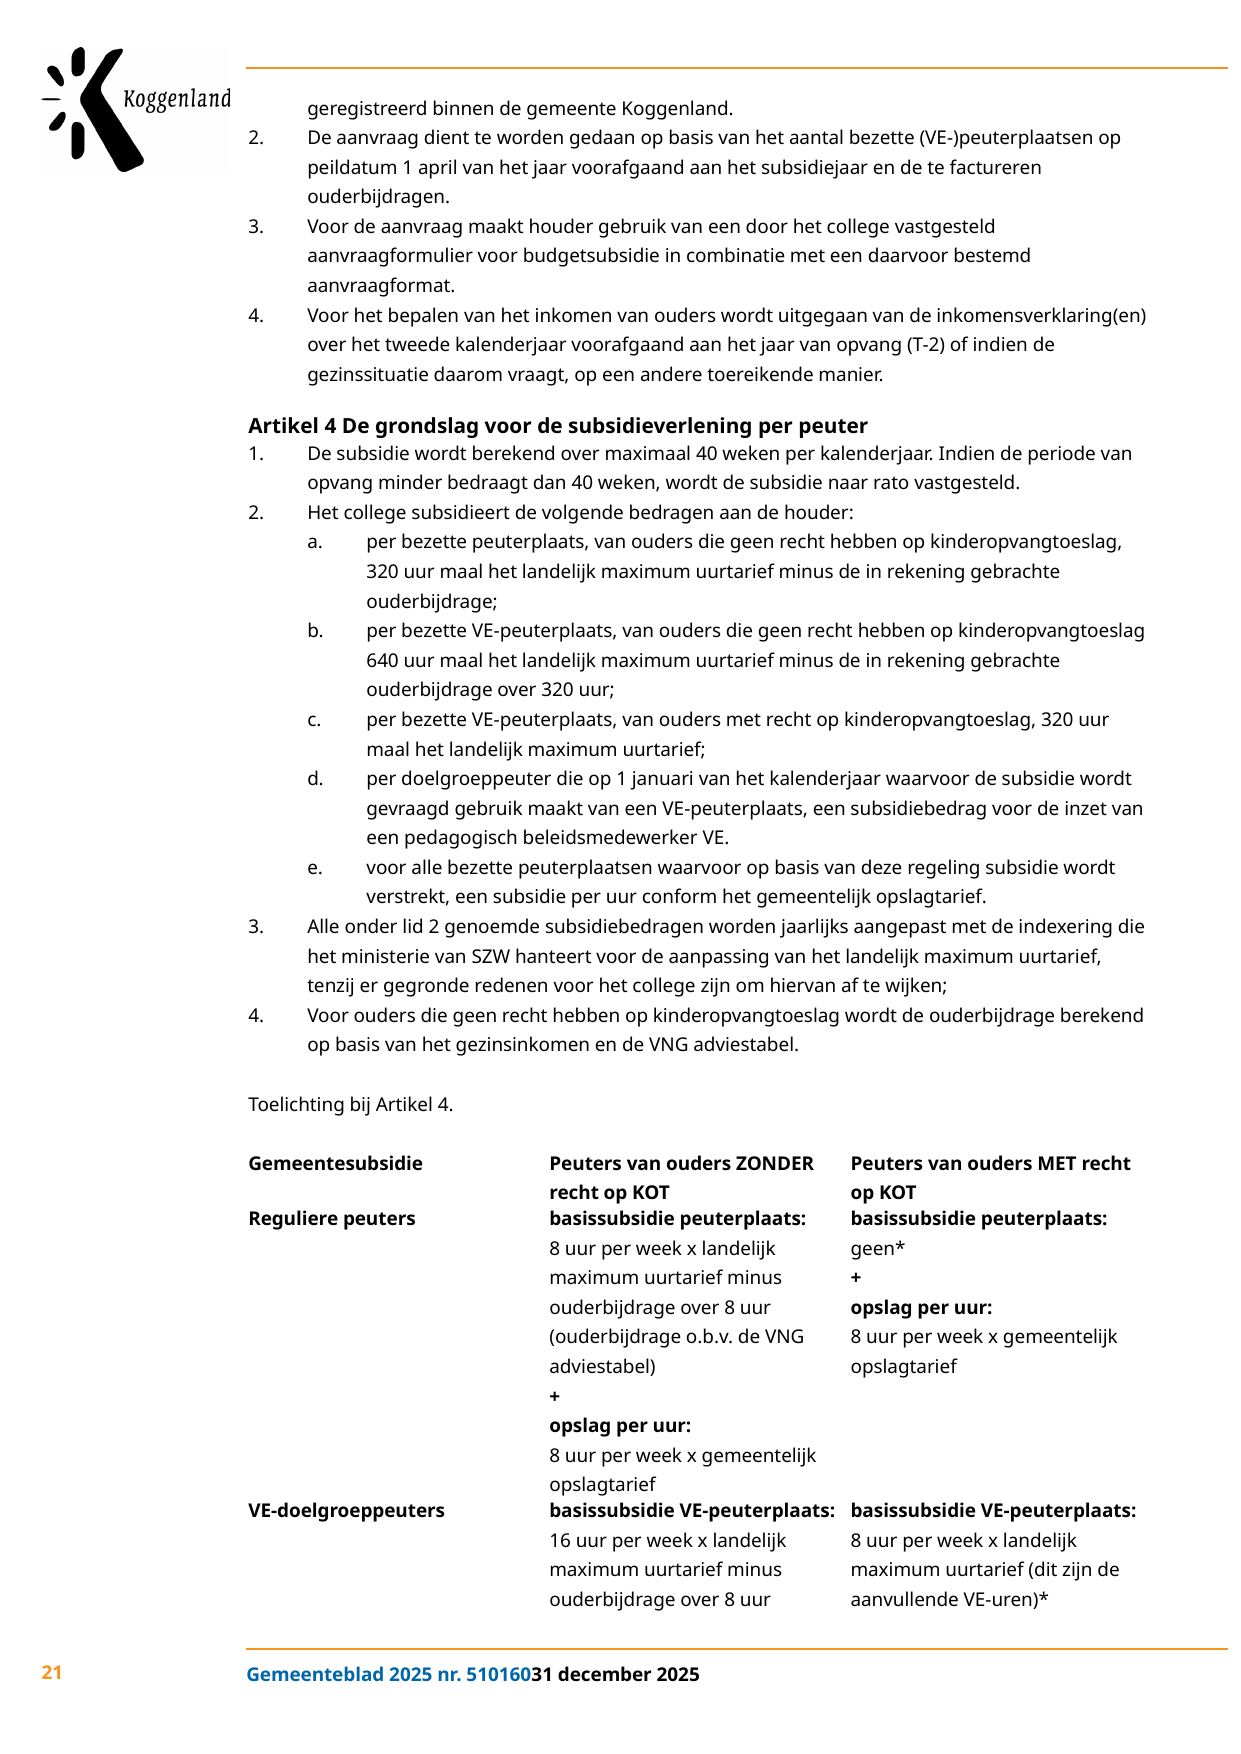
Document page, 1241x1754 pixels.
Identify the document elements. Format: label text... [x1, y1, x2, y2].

list Het college subsidieert de volgende bedragen aan de houder: [248, 499, 1152, 525]
table_cell Reguliere peuters [248, 1205, 549, 1497]
table_header Gemeentesubsidie [248, 1150, 549, 1205]
list Alle onder lid 2 genoemde subsidiebedragen worden jaarlijks aangepast met de indexering die het ministerie van SZW hanteert voor de aanpassing van het landelijk maximum uurtarief, tenzij er gegronde redenen voor het college zijn om hiervan af te wijken; [248, 913, 1152, 998]
list per bezette VE-peuterplaats, van ouders met recht op kinderopvangtoeslag, 320 uur maal het landelijk maximum uurtarief; [307, 706, 1152, 761]
list De aanvraag dient te worden gedaan op basis van het aantal bezette (VE-)peuterplaatsen op peildatum 1 april van het jaar voorafgaand aan het subsidiejaar en de te factureren ouderbijdragen. [248, 124, 1152, 209]
table_header Peuters van ouders ZONDER recht op KOT [549, 1150, 850, 1205]
table_cell basissubsidie VE-peuterplaats: 16 uur per week x landelijk maximum uurtarief minus ouderbijdrage over 8 uur [549, 1497, 850, 1612]
list per bezette VE-peuterplaats, van ouders die geen recht hebben op kinderopvangtoeslag 640 uur maal het landelijk maximum uurtarief minus de in rekening gebrachte ouderbijdrage over 320 uur; [307, 617, 1152, 702]
text Toelichting bij Artikel 4. [248, 1091, 1152, 1116]
list De subsidie wordt berekend over maximaal 40 weken per kalenderjaar. Indien de periode van opvang minder bedraagt dan 40 weken, wordt de subsidie naar rato vastgesteld. [248, 440, 1152, 495]
list Voor de aanvraag maakt houder gebruik van een door het college vastgesteld aanvraagformulier voor budgetsubsidie in combinatie met een daarvoor bestemd aanvraagformat. [248, 213, 1152, 298]
table_cell basissubsidie peuterplaats: geen* + opslag per uur: 8 uur per week x gemeentelijk opslagtarief [850, 1205, 1152, 1497]
list voor alle bezette peuterplaatsen waarvoor op basis van deze regeling subsidie wordt verstrekt, een subsidie per uur conform het gemeentelijk opslagtarief. [307, 854, 1152, 909]
table_cell basissubsidie VE-peuterplaats: 8 uur per week x landelijk maximum uurtarief (dit zijn de aanvullende VE-uren)* [850, 1497, 1152, 1612]
table_cell VE-doelgroeppeuters [248, 1497, 549, 1612]
list Voor ouders die geen recht hebben op kinderopvangtoeslag wordt de ouderbijdrage berekend op basis van het gezinsinkomen en de VNG adviestabel. [248, 1002, 1152, 1057]
list Voor het bepalen van het inkomen van ouders wordt uitgegaan van de inkomensverklaring(en) over het tweede kalenderjaar voorafgaand aan het jaar van opvang (T-2) of indien de gezinssituatie daarom vraagt, op een andere toereikende manier. [248, 302, 1152, 387]
picture [41, 47, 231, 172]
text Artikel 4 De grondslag voor de subsidieverlening per peuter [248, 411, 1152, 440]
list geregistreerd binnen de gemeente Koggenland. [248, 95, 1152, 121]
table_header Peuters van ouders MET recht op KOT [850, 1150, 1152, 1205]
list per bezette peuterplaats, van ouders die geen recht hebben op kinderopvangtoeslag, 320 uur maal het landelijk maximum uurtarief minus de in rekening gebrachte ouderbijdrage; [307, 529, 1152, 613]
table_cell basissubsidie peuterplaats: 8 uur per week x landelijk maximum uurtarief minus ouderbijdrage over 8 uur (ouderbijdrage o.b.v. de VNG adviestabel) + opslag per uur: 8 uur per week x gemeentelijk opslagtarief [549, 1205, 850, 1497]
list per doelgroeppeuter die op 1 januari van het kalenderjaar waarvoor de subsidie wordt gevraagd gebruik maakt van een VE-peuterplaats, een subsidiebedrag voor de inzet van een pedagogisch beleidsmedewerker VE. [307, 765, 1152, 850]
